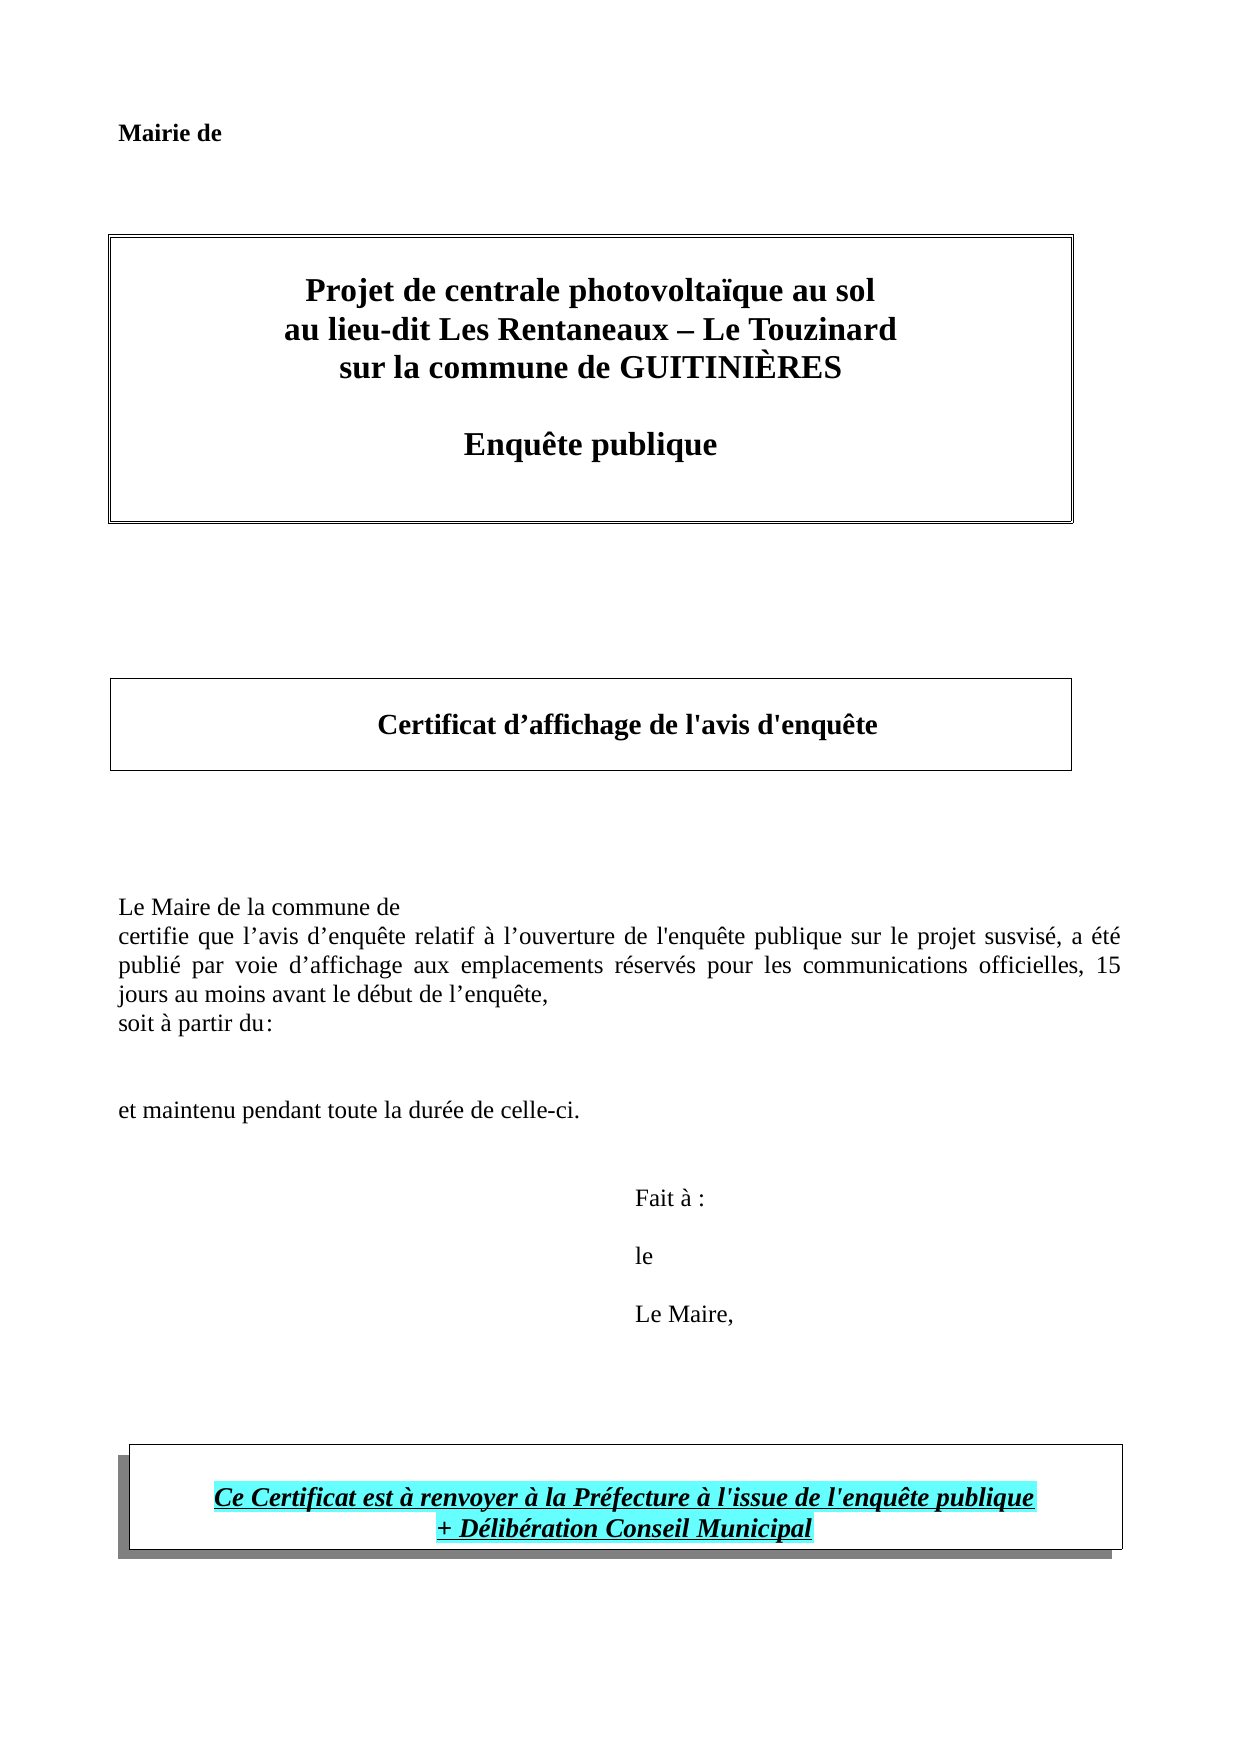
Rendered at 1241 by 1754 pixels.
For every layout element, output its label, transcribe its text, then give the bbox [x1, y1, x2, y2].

subtitle Le Maire de la commune de [118, 892, 1122, 921]
subtitle soit à partir du : [118, 1008, 1122, 1037]
text et maintenu pendant toute la durée de celle-ci. [118, 1095, 1122, 1124]
subtitle le [561, 1241, 1122, 1270]
table_header Ce Certificat est à renvoyer à la Préfecture à l'issue de l'enquête publique + Délibération Conseil Municipal [130, 1445, 1122, 1549]
subtitle Mairie de [118, 118, 1122, 147]
table_header Projet de centrale photovoltaïque au sol au lieu-dit Les Rentaneaux – Le Touzinard sur la commune de GUITINIÈRES Enquête publique [111, 238, 1071, 521]
text Le Maire, [561, 1299, 1122, 1328]
subtitle certifie que l’avis d’enquête relatif à l’ouverture de l'enquête publique sur le projet susvisé, a été publié par voie d’affichage aux emplacements réservés pour les communications officielles, 15 jours au moins avant le début de l’enquête, [118, 921, 1122, 1008]
text N [0, 561, 1122, 590]
table_header Certificat d’affichage de l'avis d'enquête [111, 679, 1071, 770]
subtitle Fait à : [561, 1183, 1122, 1212]
